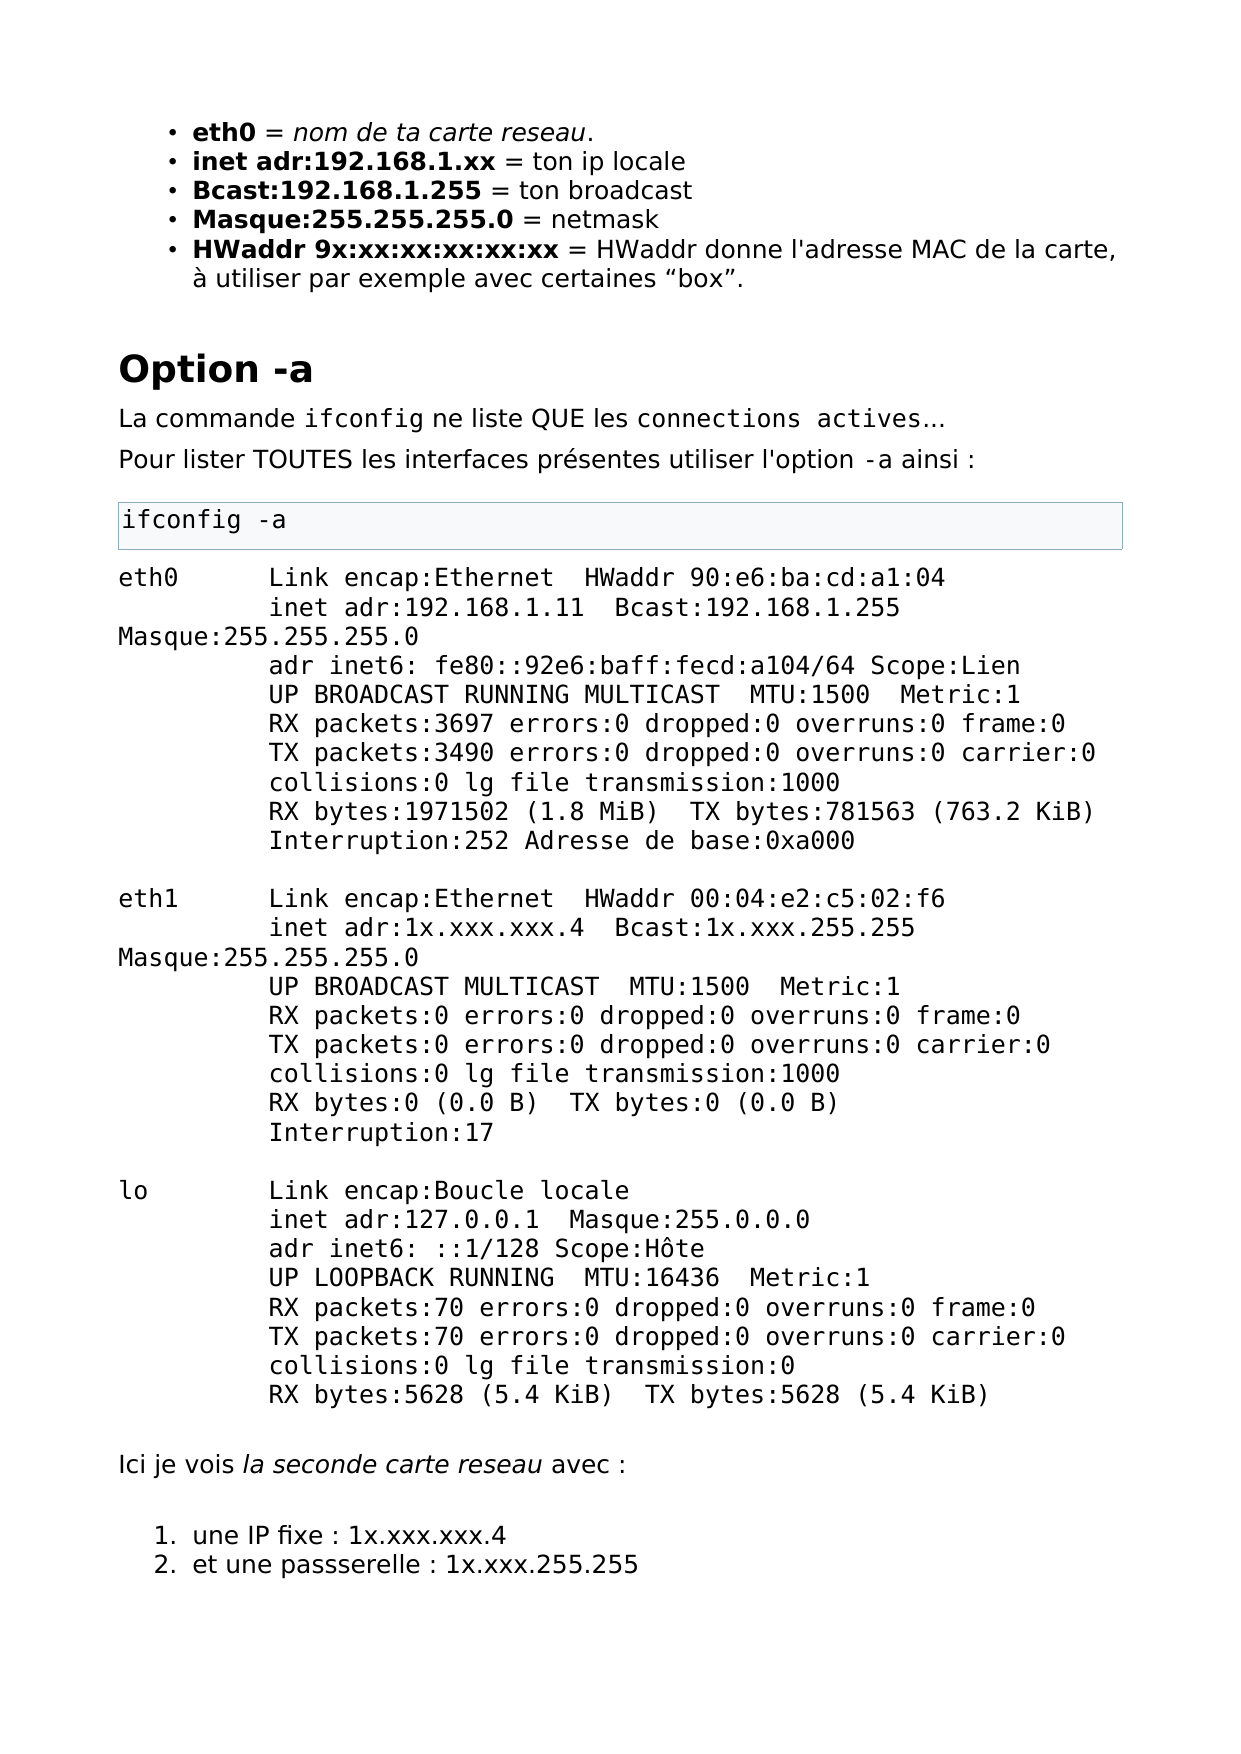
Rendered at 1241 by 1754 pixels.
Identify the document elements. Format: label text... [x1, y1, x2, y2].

list inet adr:192.168.1.xx = ton ip locale [177, 147, 1122, 176]
text Ici je vois la seconde carte reseau avec : [118, 1450, 1122, 1479]
list Masque:255.255.255.0 = netmask [177, 206, 1122, 235]
list Bcast:192.168.1.255 = ton broadcast [177, 176, 1122, 206]
list HWaddr 9x:xx:xx:xx:xx:xx = HWaddr donne l'adresse MAC de la carte, à utiliser par exemple avec certaines “box”. [177, 235, 1122, 293]
text Pour lister TOUTES les interfaces présentes utiliser l'option -a ainsi : [118, 445, 1122, 474]
list et une passserelle : 1x.xxx.255.255 [177, 1551, 1122, 1580]
table_header ifconfig -a [119, 503, 1122, 549]
text eth0 Link encap:Ethernet HWaddr 90:e6:ba:cd:a1:04 inet adr:192.168.1.11 Bcast:192.168.1.255 Masque:255.255.255.0 adr inet6: fe80::92e6:baff:fecd:a104/64 Scope:Lien UP BROADCAST RUNNING MULTICAST MTU:1500 Metric:1 RX packets:3697 errors:0 dropped:0 overruns:0 frame:0 TX packets:3490 errors:0 dropped:0 overruns:0 carrier:0 collisions:0 lg file transmission:1000 RX bytes:1971502 (1.8 MiB) TX bytes:781563 (763.2 KiB) Interruption:252 Adresse de base:0xa000 eth1 Link encap:Ethernet HWaddr 00:04:e2:c5:02:f6 inet adr:1x.xxx.xxx.4 Bcast:1x.xxx.255.255 Masque:255.255.255.0 UP BROADCAST MULTICAST MTU:1500 Metric:1 RX packets:0 errors:0 dropped:0 overruns:0 frame:0 TX packets:0 errors:0 dropped:0 overruns:0 carrier:0 collisions:0 lg file transmission:1000 RX bytes:0 (0.0 B) TX bytes:0 (0.0 B) Interruption:17 lo Link encap:Boucle locale inet adr:127.0.0.1 Masque:255.0.0.0 adr inet6: ::1/128 Scope:Hôte UP LOOPBACK RUNNING MTU:16436 Metric:1 RX packets:70 errors:0 dropped:0 overruns:0 frame:0 TX packets:70 errors:0 dropped:0 overruns:0 carrier:0 collisions:0 lg file transmission:0 RX bytes:5628 (5.4 KiB) TX bytes:5628 (5.4 KiB) [118, 564, 1122, 1439]
list une IP fixe : 1x.xxx.xxx.4 [177, 1522, 1122, 1551]
subtitle Option -a [118, 348, 1122, 391]
list eth0 = nom de ta carte reseau. [177, 118, 1122, 147]
text La commande ifconfig ne liste QUE les connections actives... [118, 404, 1122, 433]
